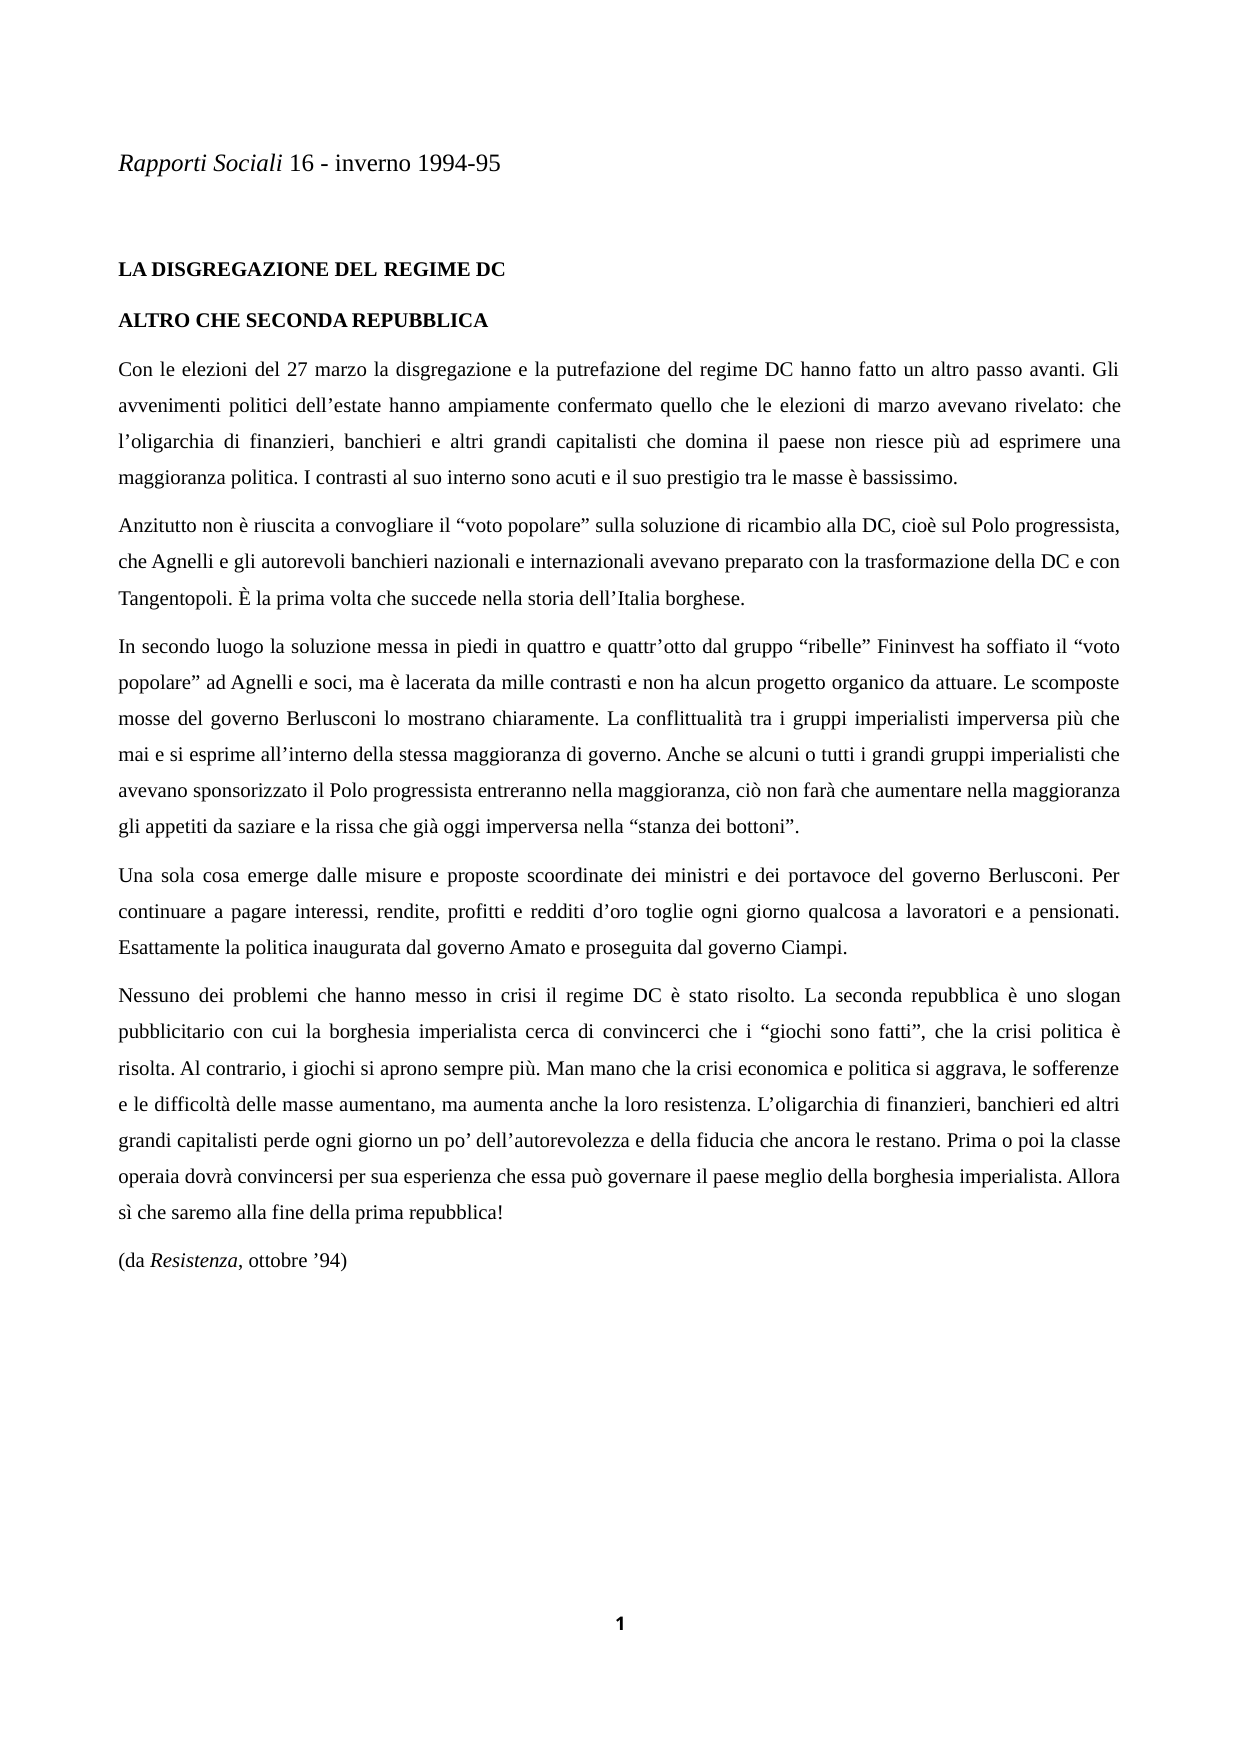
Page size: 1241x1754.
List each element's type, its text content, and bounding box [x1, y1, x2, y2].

text In secondo luogo la soluzione messa in piedi in quattro e quattr’otto dal gruppo “ribelle” Fininvest ha soffiato il “voto popolare” ad Agnelli e soci, ma è lacerata da mille contrasti e non ha alcun progetto organico da attuare. Le scomposte mosse del governo Berlusconi lo mostrano chiaramente. La conflittualità tra i gruppi imperialisti imperversa più che mai e si esprime all’interno della stessa maggioranza di governo. Anche se alcuni o tutti i grandi gruppi imperialisti che avevano sponsorizzato il Polo progressista entreranno nella maggioranza, ciò non farà che aumentare nella maggioranza gli appetiti da saziare e la rissa che già oggi imperversa nella “stanza dei bottoni”. [118, 634, 1122, 838]
text (da Resistenza, ottobre ’94) [118, 1248, 1122, 1272]
text Nessuno dei problemi che hanno messo in crisi il regime DC è stato risolto. La seconda repubblica è uno slogan pubblicitario con cui la borghesia imperialista cerca di convincerci che i “giochi sono fatti”, che la crisi politica è risolta. Al contrario, i giochi si aprono sempre più. Man mano che la crisi economica e politica si aggrava, le sofferenze e le difficoltà delle masse aumentano, ma aumenta anche la loro resistenza. L’oligarchia di finanzieri, banchieri ed altri grandi capitalisti perde ogni giorno un po’ dell’autorevolezza e della fiducia che ancora le restano. Prima o poi la classe operaia dovrà convincersi per sua esperienza che essa può governare il paese meglio della borghesia imperialista. Allora sì che saremo alla fine della prima repubblica! [118, 983, 1122, 1224]
text Anzitutto non è riuscita a convogliare il “voto popolare” sulla soluzione di ricambio alla DC, cioè sul Polo progressista, che Agnelli e gli autorevoli banchieri nazionali e internazionali avevano preparato con la trasformazione della DC e con Tangentopoli. È la prima volta che succede nella storia dell’Italia borghese. [118, 513, 1122, 609]
text Rapporti Sociali 16 - inverno 1994-95 [118, 148, 1122, 176]
text ALTRO CHE SECONDA REPUBBLICA [118, 308, 1122, 332]
text LA DISGREGAZIONE DEL REGIME DC [118, 257, 1122, 281]
text Con le elezioni del 27 marzo la disgregazione e la putrefazione del regime DC hanno fatto un altro passo avanti. Gli avvenimenti politici dell’estate hanno ampiamente confermato quello che le elezioni di marzo avevano rivelato: che l’oligarchia di finanzieri, banchieri e altri grandi capitalisti che domina il paese non riesce più ad esprimere una maggioranza politica. I contrasti al suo interno sono acuti e il suo prestigio tra le masse è bassissimo. [118, 357, 1122, 489]
text Una sola cosa emerge dalle misure e proposte scoordinate dei ministri e dei portavoce del governo Berlusconi. Per continuare a pagare interessi, rendite, profitti e redditi d’oro toglie ogni giorno qualcosa a lavoratori e a pensionati. Esattamente la politica inaugurata dal governo Amato e proseguita dal governo Ciampi. [118, 863, 1122, 959]
